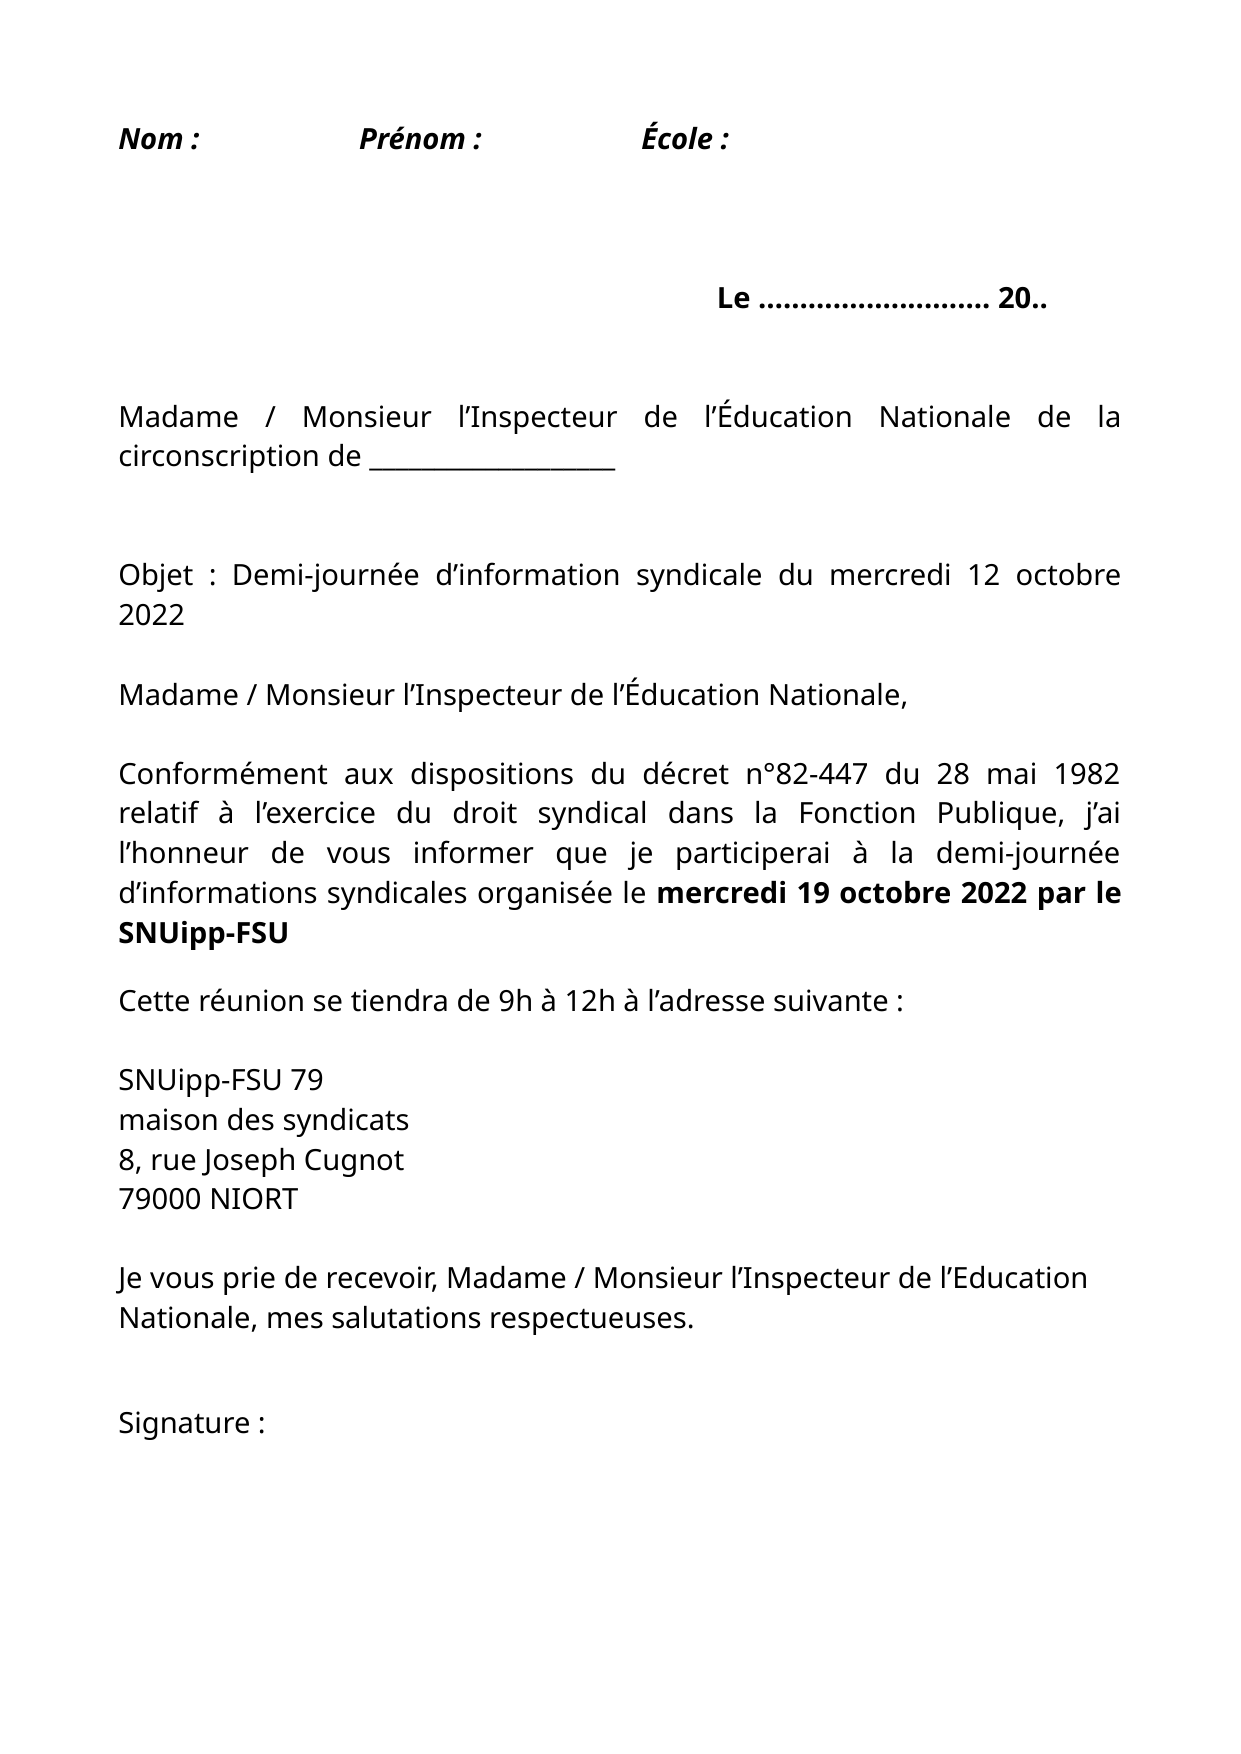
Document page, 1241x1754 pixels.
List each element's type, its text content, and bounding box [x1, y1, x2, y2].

text Madame / Monsieur l’Inspecteur de l’Éducation Nationale de la circonscription de ___________________ [118, 396, 1122, 475]
text Signature : [118, 1402, 1122, 1442]
text Je vous prie de recevoir, Madame / Monsieur l’Inspecteur de l’Education Nationale, mes salutations respectueuses. [118, 1258, 1122, 1337]
text maison des syndicats [118, 1099, 1122, 1139]
text Conformément aux dispositions du décret n°82-447 du 28 mai 1982 relatif à l’exercice du droit syndical dans la Fonction Publique, j’ai l’honneur de vous informer que je participerai à la demi-journée d’informations syndicales organisée le mercredi 19 octobre 2022 par le SNUipp-FSU [118, 753, 1122, 952]
text Le …......................... 20.. [118, 277, 1122, 317]
text 8, rue Joseph Cugnot [118, 1139, 1122, 1178]
text SNUipp-FSU 79 [118, 1059, 1122, 1099]
text Nom : Prénom : École : [118, 118, 1122, 158]
text Objet : Demi-journée d’information syndicale du mercredi 12 octobre 2022 [118, 555, 1122, 634]
text Madame / Monsieur l’Inspecteur de l’Éducation Nationale, [118, 674, 1122, 713]
text 79000 NIORT [118, 1178, 1122, 1218]
text Cette réunion se tiendra de 9h à 12h à l’adresse suivante : [118, 980, 1122, 1020]
